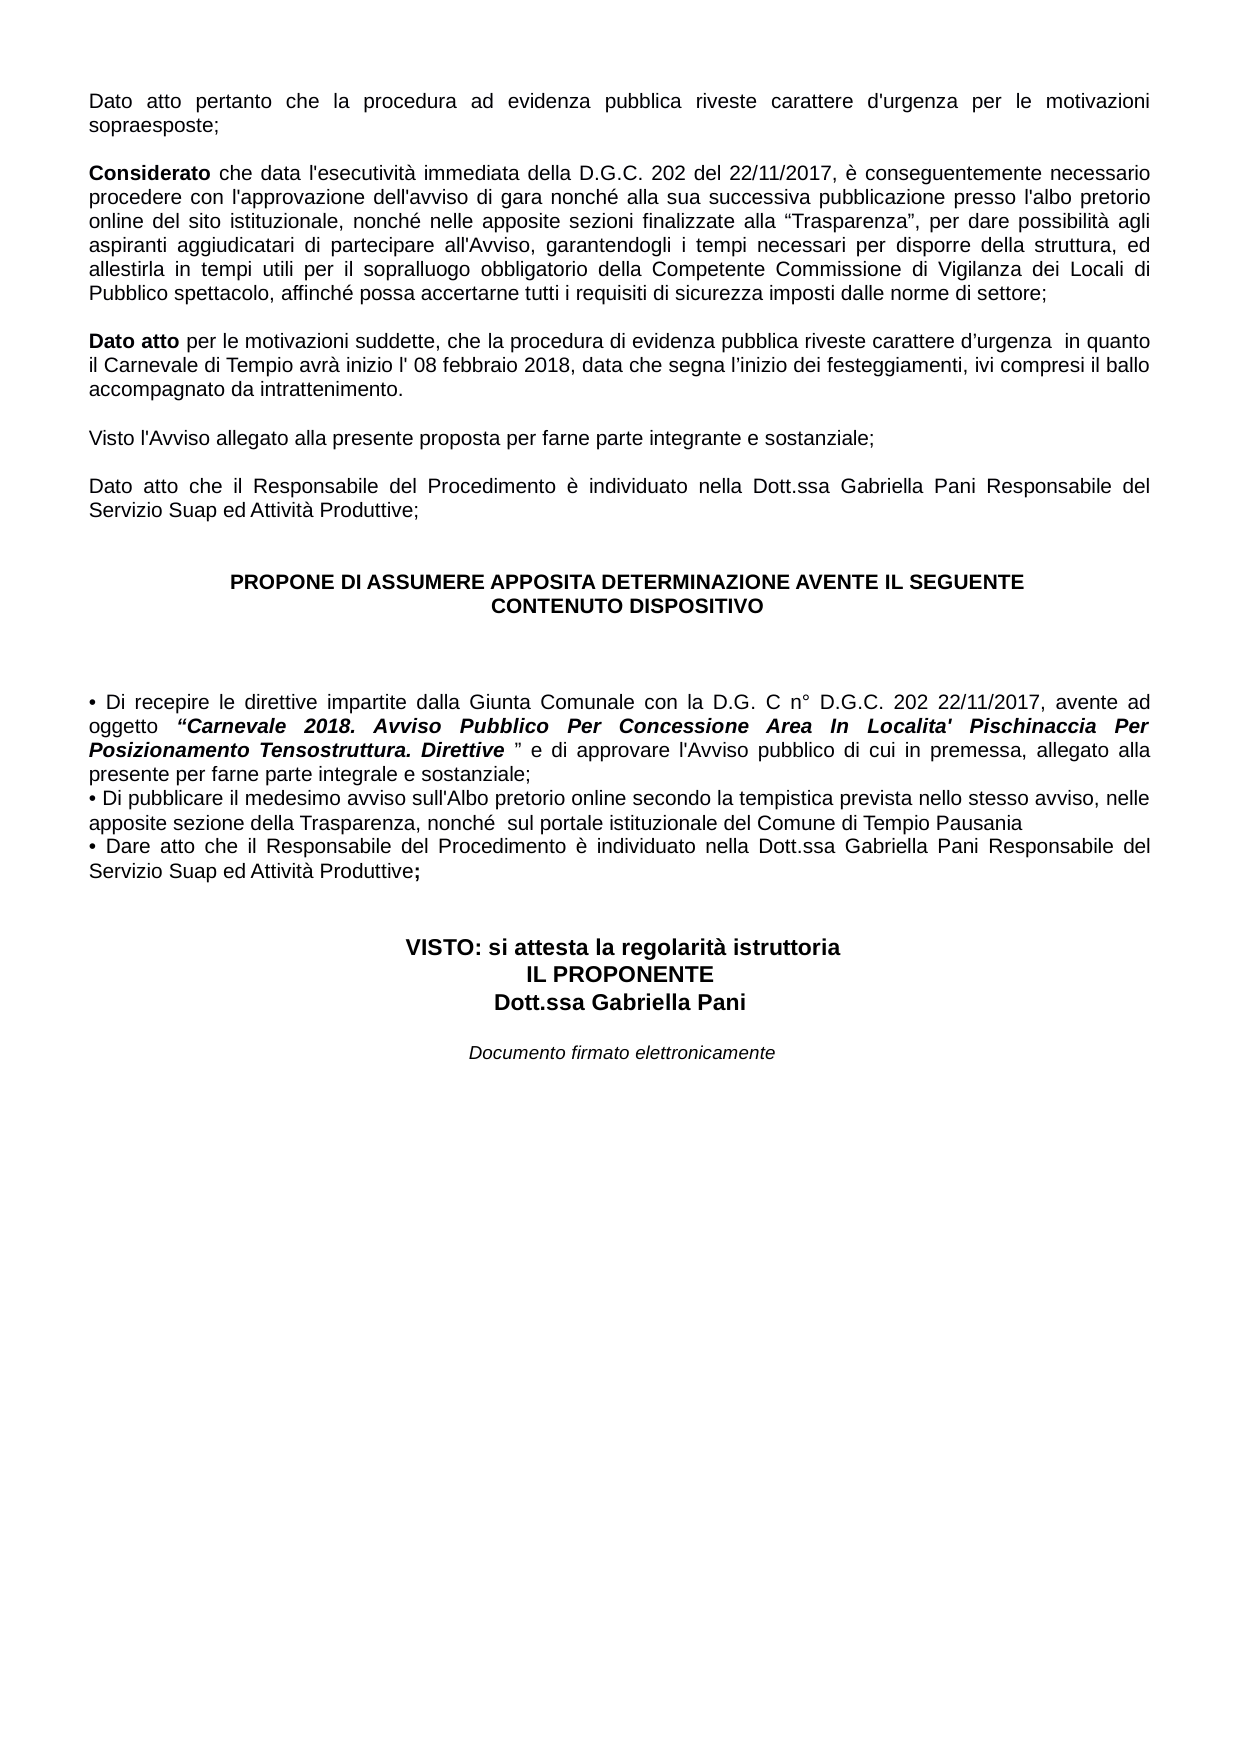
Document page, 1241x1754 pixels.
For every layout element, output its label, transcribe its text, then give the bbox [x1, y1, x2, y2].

subtitle VISTO: si attesta la regolarità istruttoria [94, 934, 1152, 961]
text Dato atto per le motivazioni suddette, che la procedura di evidenza pubblica riveste carattere d’urgenza in quanto il Carnevale di Tempio avrà inizio l' 08 febbraio 2018, data che segna l’inizio dei festeggiamenti, ivi compresi il ballo accompagnato da intrattenimento. [88, 329, 1152, 401]
text Considerato che data l'esecutività immediata della D.G.C. 202 del 22/11/2017, è conseguentemente necessario procedere con l'approvazione dell'avviso di gara nonché alla sua successiva pubblicazione presso l'albo pretorio online del sito istituzionale, nonché nelle apposite sezioni finalizzate alla “Trasparenza”, per dare possibilità agli aspiranti aggiudicatari di partecipare all'Avviso, garantendogli i tempi necessari per disporre della struttura, ed allestirla in tempi utili per il sopralluogo obbligatorio della Competente Commissione di Vigilanza dei Locali di Pubblico spettacolo, affinché possa accertarne tutti i requisiti di sicurezza imposti dalle norme di settore; [88, 161, 1152, 305]
text • Di recepire le direttive impartite dalla Giunta Comunale con la D.G. C n° D.G.C. 202 22/11/2017, avente ad oggetto “Carnevale 2018. Avviso Pubblico Per Concessione Area In Localita' Pischinaccia Per Posizionamento Tensostruttura. Direttive ” e di approvare l'Avviso pubblico di cui in premessa, allegato alla presente per farne parte integrale e sostanziale; [88, 690, 1152, 786]
text • Dare atto che il Responsabile del Procedimento è individuato nella Dott.ssa Gabriella Pani Responsabile del Servizio Suap ed Attività Produttive; [88, 834, 1152, 883]
text • Di pubblicare il medesimo avviso sull'Albo pretorio online secondo la tempistica prevista nello stesso avviso, nelle apposite sezione della Trasparenza, nonché sul portale istituzionale del Comune di Tempio Pausania [88, 786, 1152, 834]
text Dato atto pertanto che la procedura ad evidenza pubblica riveste carattere d'urgenza per le motivazioni sopraesposte; [88, 88, 1152, 137]
text Visto l'Avviso allegato alla presente proposta per farne parte integrante e sostanziale; [88, 425, 1152, 449]
text Dott.ssa Gabriella Pani [88, 988, 1152, 1015]
text IL PROPONENTE [88, 961, 1152, 988]
subtitle PROPONE DI ASSUMERE APPOSITA DETERMINAZIONE AVENTE IL SEGUENTE CONTENUTO DISPOSITIVO [221, 570, 1034, 618]
text Documento firmato elettronicamente [88, 1042, 1158, 1064]
text Dato atto che il Responsabile del Procedimento è individuato nella Dott.ssa Gabriella Pani Responsabile del Servizio Suap ed Attività Produttive; [88, 473, 1152, 522]
